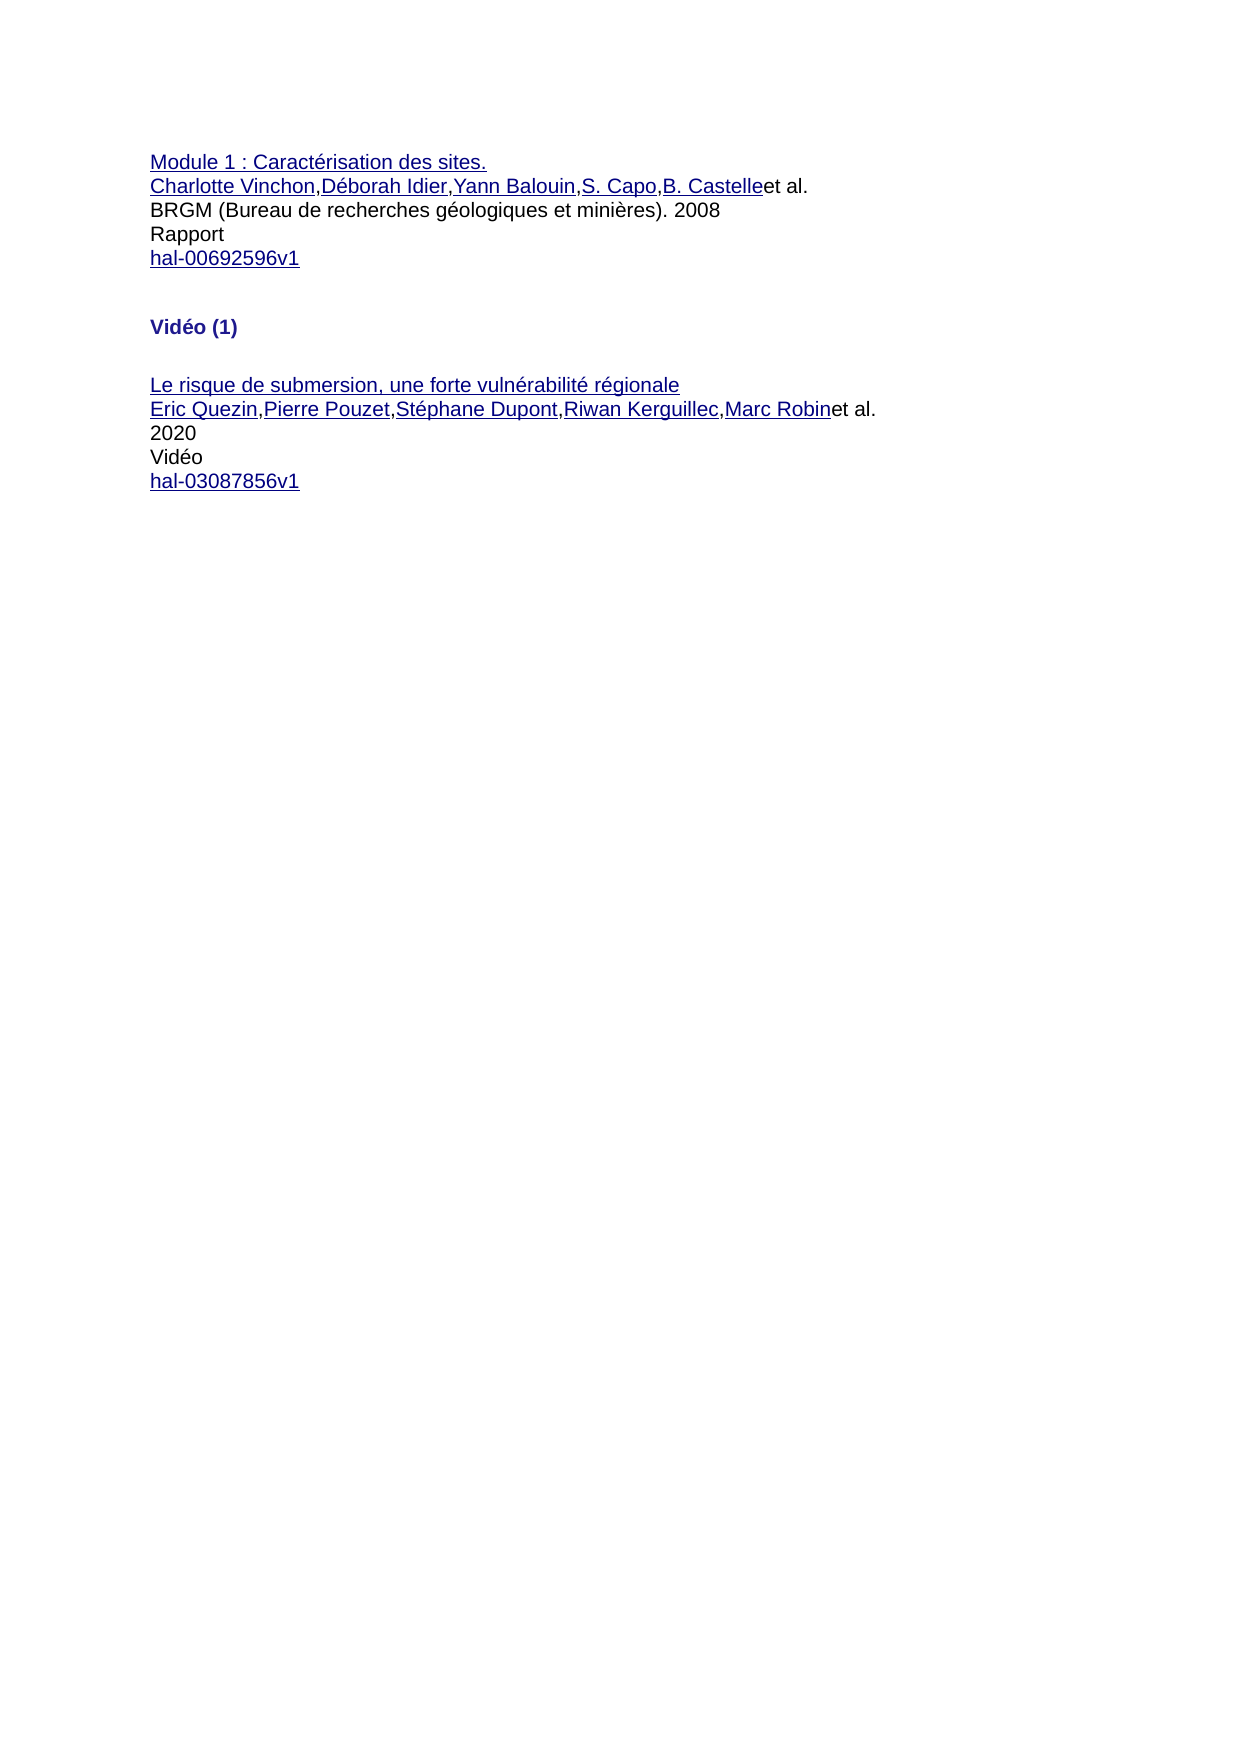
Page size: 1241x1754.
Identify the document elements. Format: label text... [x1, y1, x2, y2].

table_header Le risque de submersion, une forte vulnérabilité régionale Eric Quezin,Pierre Pouzet,Stéphane Dupont,Riwan Kerguillec,Marc Robinet al. 2020 Vidéo hal-03087856v1 [150, 373, 1090, 493]
table_cell Vulnérabilité de plages sableuses face au changement climatique et aux pressions anthropiques. Module 1 : Caractérisation des sites. Charlotte Vinchon,Déborah Idier,Yann Balouin,S. Capo,B. Castelleet al. BRGM (Bureau de recherches géologiques et minières). 2008 Rapport hal-00692596v1 [150, 150, 1090, 270]
subtitle Vidéo (1) [150, 314, 1090, 338]
